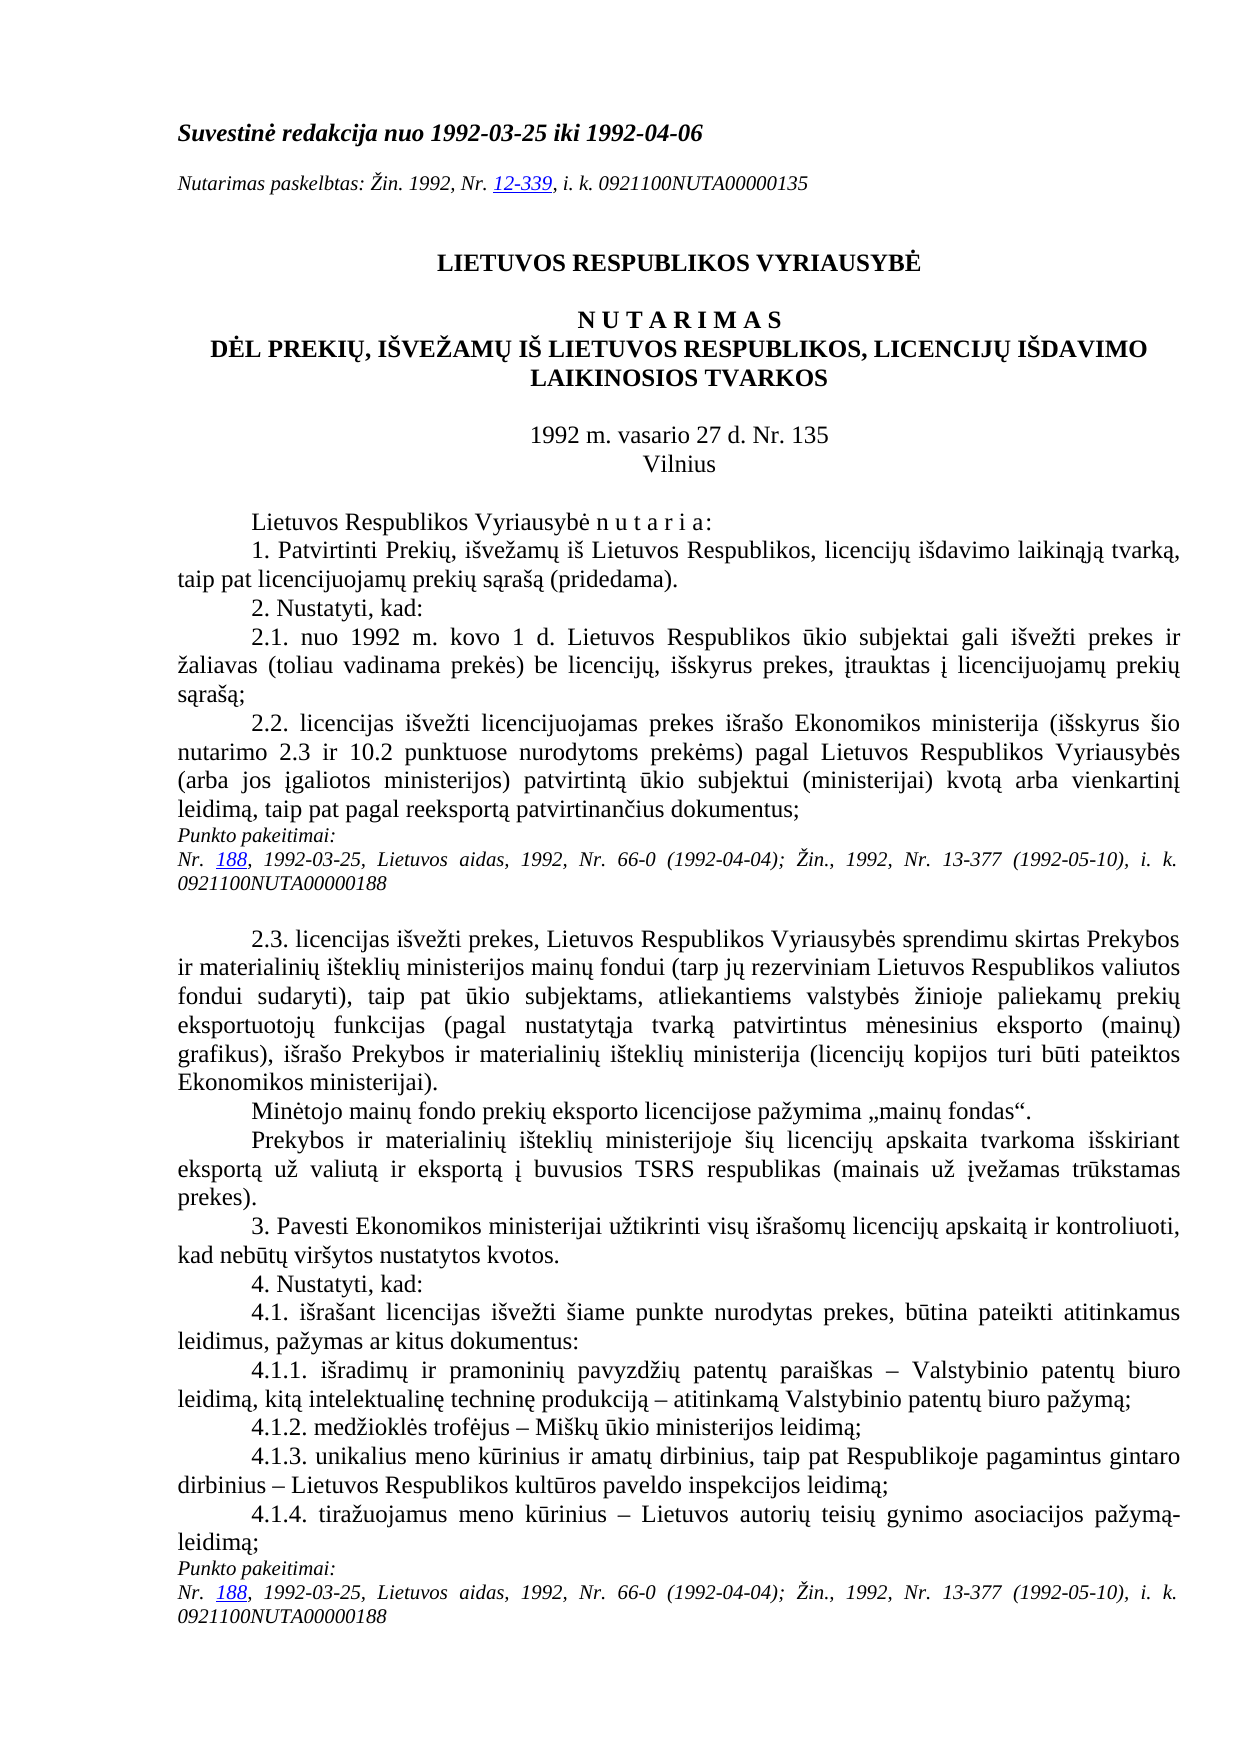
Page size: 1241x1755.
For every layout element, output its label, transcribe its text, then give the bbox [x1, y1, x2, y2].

text 4.1. išrašant licencijas išvežti šiame punkte nurodytas prekes, būtina pateikti atitinkamus leidimus, pažymas ar kitus dokumentus: [177, 1297, 1181, 1355]
text 2. Nustatyti, kad: [177, 593, 1181, 622]
text Minėtojo mainų fondo prekių eksporto licencijose pažymima „mainų fondas“. [177, 1096, 1181, 1125]
text 4.1.2. medžioklės trofėjus – Miškų ūkio ministerijos leidimą; [177, 1412, 1181, 1441]
text Punkto pakeitimai: [177, 1556, 1181, 1580]
text 4.1.1. išradimų ir pramoninių pavyzdžių patentų paraiškas – Valstybinio patentų biuro leidimą, kitą intelektualinę techninę produkciją – atitinkamą Valstybinio patentų biuro pažymą; [177, 1355, 1181, 1412]
text 3. Pavesti Ekonomikos ministerijai užtikrinti visų išrašomų licencijų apskaitą ir kontroliuoti, kad nebūtų viršytos nustatytos kvotos. [177, 1211, 1181, 1269]
text 2.1. nuo 1992 m. kovo 1 d. Lietuvos Respublikos ūkio subjektai gali išvežti prekes ir žaliavas (toliau vadinama prekės) be licencijų, išskyrus prekes, įtrauktas į licencijuojamų prekių sąrašą; [177, 622, 1181, 708]
text Punkto pakeitimai: [177, 823, 1181, 847]
text 1. Patvirtinti Prekių, išvežamų iš Lietuvos Respublikos, licencijų išdavimo laikinąją tvarką, taip pat licencijuojamų prekių sąrašą (pridedama). [177, 535, 1181, 593]
text Lietuvos Respublikos Vyriausybė nutaria: [177, 507, 1181, 535]
text Suvestinė redakcija nuo 1992-03-25 iki 1992-04-06 [177, 118, 1181, 147]
text Prekybos ir materialinių išteklių ministerijoje šių licencijų apskaita tvarkoma išskiriant eksportą už valiutą ir eksportą į buvusios TSRS respublikas (mainais už įvežamas trūkstamas prekes). [177, 1125, 1181, 1211]
text Nr. 188, 1992-03-25, Lietuvos aidas, 1992, Nr. 66-0 (1992-04-04); Žin., 1992, Nr. 13-377 (1992-05-10), i. k. 0921100NUTA00000188 [177, 847, 1181, 895]
text 1992 m. vasario 27 d. Nr. 135 [177, 420, 1181, 449]
text N U T A R I M A S [177, 305, 1181, 334]
text DĖL PREKIŲ, IŠVEŽAMŲ IŠ LIETUVOS RESPUBLIKOS, LICENCIJŲ IŠDAVIMO LAIKINOSIOS TVARKOS [177, 334, 1181, 392]
text 2.3. licencijas išvežti prekes, Lietuvos Respublikos Vyriausybės sprendimu skirtas Prekybos ir materialinių išteklių ministerijos mainų fondui (tarp jų rezerviniam Lietuvos Respublikos valiutos fondui sudaryti), taip pat ūkio subjektams, atliekantiems valstybės žinioje paliekamų prekių eksportuotojų funkcijas (pagal nustatytąja tvarką patvirtintus mėnesinius eksporto (mainų) grafikus), išrašo Prekybos ir materialinių išteklių ministerija (licencijų kopijos turi būti pateiktos Ekonomikos ministerijai). [177, 924, 1181, 1096]
text Nr. 188, 1992-03-25, Lietuvos aidas, 1992, Nr. 66-0 (1992-04-04); Žin., 1992, Nr. 13-377 (1992-05-10), i. k. 0921100NUTA00000188 [177, 1580, 1181, 1628]
text LIETUVOS RESPUBLIKOS VYRIAUSYBĖ [177, 248, 1181, 277]
text Vilnius [177, 449, 1181, 478]
text 4.1.3. unikalius meno kūrinius ir amatų dirbinius, taip pat Respublikoje pagamintus gintaro dirbinius – Lietuvos Respublikos kultūros paveldo inspekcijos leidimą; [177, 1441, 1181, 1499]
text 2.2. licencijas išvežti licencijuojamas prekes išrašo Ekonomikos ministerija (išskyrus šio nutarimo 2.3 ir 10.2 punktuose nurodytoms prekėms) pagal Lietuvos Respublikos Vyriausybės (arba jos įgaliotos ministerijos) patvirtintą ūkio subjektui (ministerijai) kvotą arba vienkartinį leidimą, taip pat pagal reeksportą patvirtinančius dokumentus; [177, 708, 1181, 823]
text Nutarimas paskelbtas: Žin. 1992, Nr. 12-339, i. k. 0921100NUTA00000135 [177, 171, 1181, 195]
text 4. Nustatyti, kad: [177, 1269, 1181, 1297]
text 4.1.4. tiražuojamus meno kūrinius – Lietuvos autorių teisių gynimo asociacijos pažymą-leidimą; [177, 1499, 1181, 1556]
